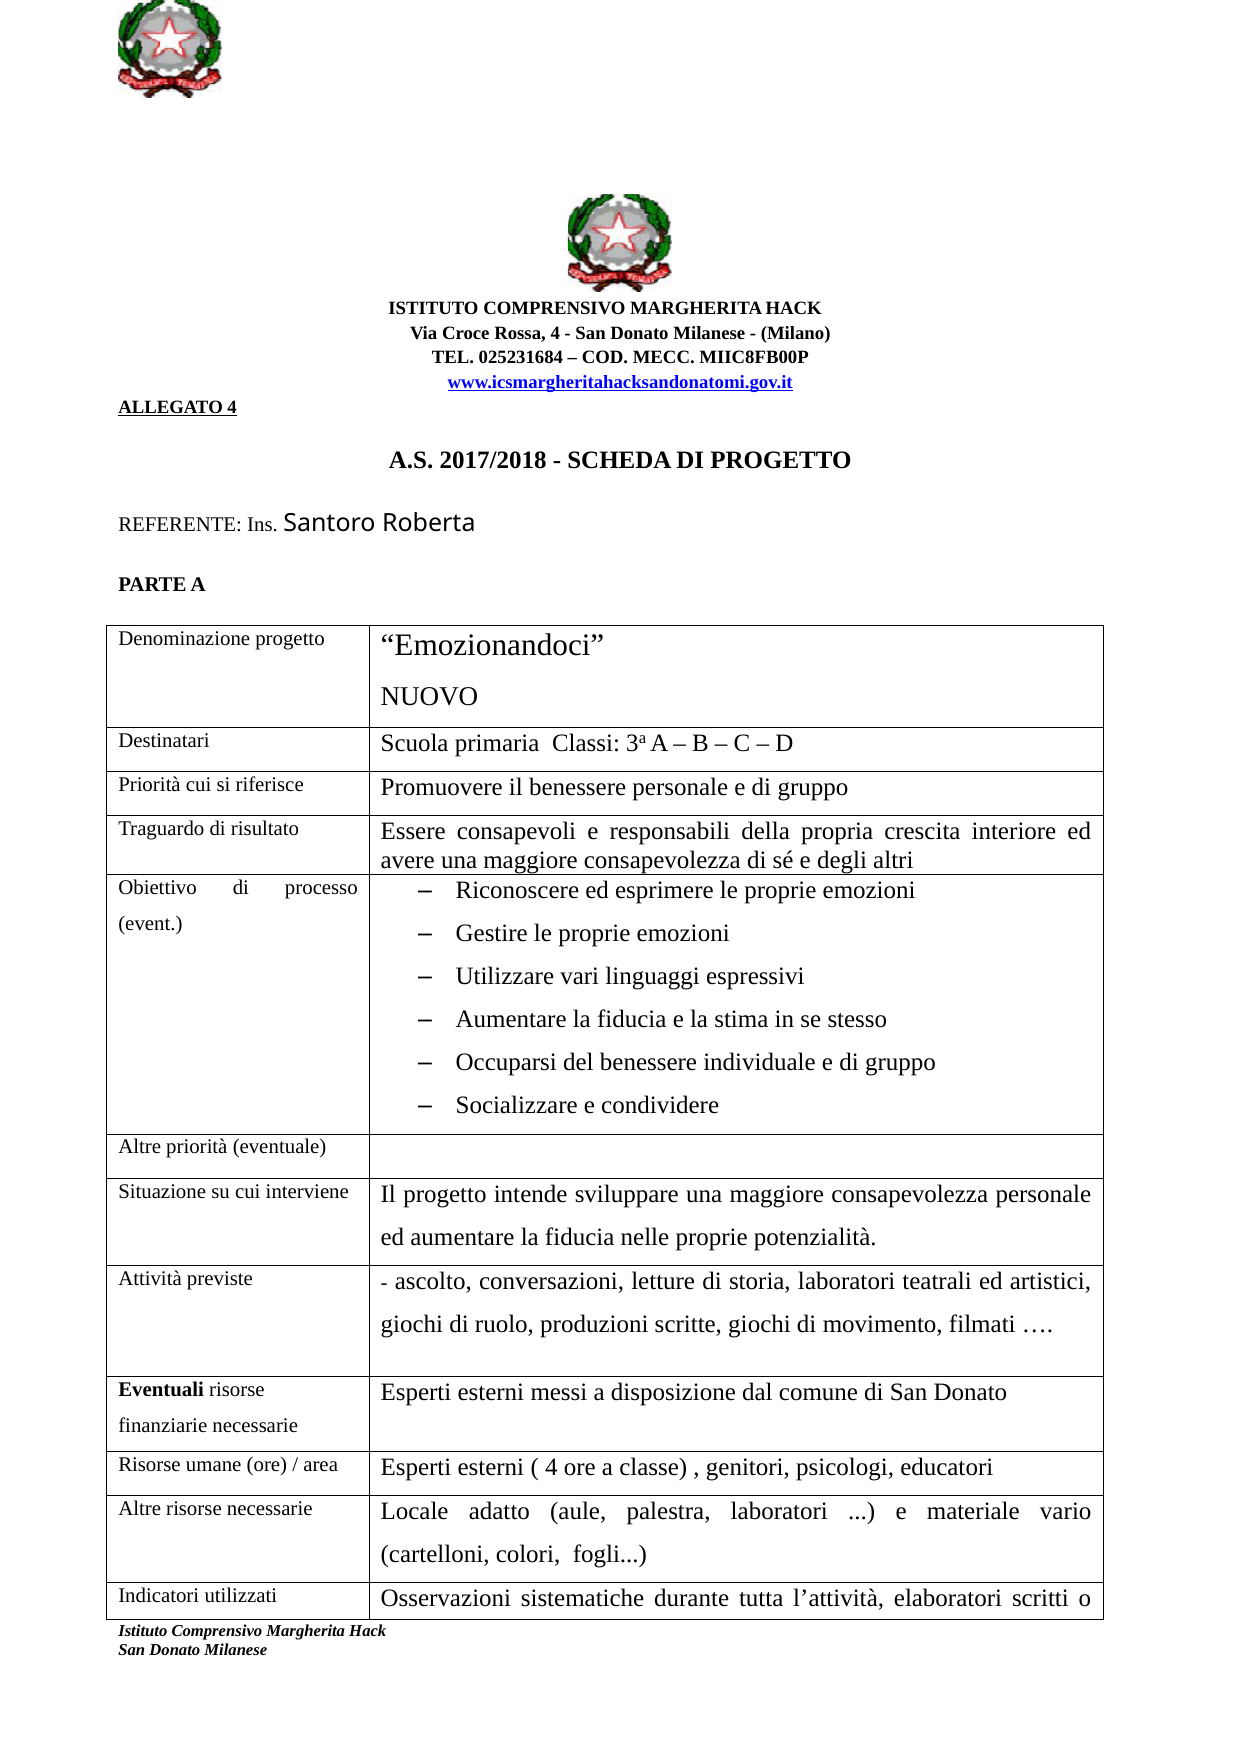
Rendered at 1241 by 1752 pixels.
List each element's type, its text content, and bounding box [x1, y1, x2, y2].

table_cell Scuola primaria Classi: 3a A – B – C – D [370, 728, 1103, 771]
text ALLEGATO 4 [118, 396, 1122, 417]
table_cell Il progetto intende sviluppare una maggiore consapevolezza personale ed aumentare la fiducia nelle proprie potenzialità. [370, 1179, 1103, 1265]
table_cell Indicatori utilizzati [107, 1583, 369, 1619]
table_cell [370, 1135, 1103, 1178]
table_cell Eventuali risorse finanziarie necessarie [107, 1377, 369, 1451]
table_cell Altre priorità (eventuale) [107, 1135, 369, 1178]
table_cell Esperti esterni ( 4 ore a classe) , genitori, psicologi, educatori [370, 1452, 1103, 1495]
table_cell - ascolto, conversazioni, letture di storia, laboratori teatrali ed artistici, giochi di ruolo, produzioni scritte, giochi di movimento, filmati …. [370, 1266, 1103, 1376]
table_cell Esperti esterni messi a disposizione dal comune di San Donato [370, 1377, 1103, 1451]
table_cell Osservazioni sistematiche durante tutta l’attività, elaboratori scritti o [370, 1583, 1103, 1619]
table_cell Altre risorse necessarie [107, 1496, 369, 1582]
table_cell Risorse umane (ore) / area [107, 1452, 369, 1495]
text Via Croce Rossa, 4 - San Donato Milanese - (Milano) [118, 322, 1122, 343]
table_cell Locale adatto (aule, palestra, laboratori ...) e materiale vario (cartelloni, colori, fogli...) [370, 1496, 1103, 1582]
text A.S. 2017/2018 - SCHEDA DI PROGETTO [118, 445, 1122, 474]
table_cell Promuovere il benessere personale e di gruppo [370, 772, 1103, 815]
text www.icsmargheritahacksandonatomi.gov.it [118, 371, 1122, 393]
table_cell Destinatari [107, 728, 369, 771]
text REFERENTE: Ins. Santoro Roberta [118, 505, 1122, 539]
table_cell Situazione su cui interviene [107, 1179, 369, 1265]
text PARTE A [118, 572, 1122, 596]
table_cell Riconoscere ed esprimere le proprie emozioni Gestire le proprie emozioni Utilizzare vari linguaggi espressivi Aumentare la fiducia e la stima in se stesso Occuparsi del benessere individuale e di gruppo Socializzare e condividere [370, 875, 1103, 1133]
text TEL. 025231684 – COD. MECC. MIIC8FB00P [118, 346, 1122, 368]
table_cell Attività previste [107, 1266, 369, 1376]
table_header Denominazione progetto [107, 626, 369, 727]
table_cell Obiettivo di processo (event.) [107, 875, 369, 1133]
table_cell Essere consapevoli e responsabili della propria crescita interiore ed avere una maggiore consapevolezza di sé e degli altri [370, 816, 1103, 874]
text ISTITUTO COMPRENSIVO MARGHERITA HACK [118, 297, 1122, 318]
table_header “Emozionandoci” NUOVO [370, 626, 1103, 727]
table_cell Traguardo di risultato [107, 816, 369, 874]
table_cell Priorità cui si riferisce [107, 772, 369, 815]
